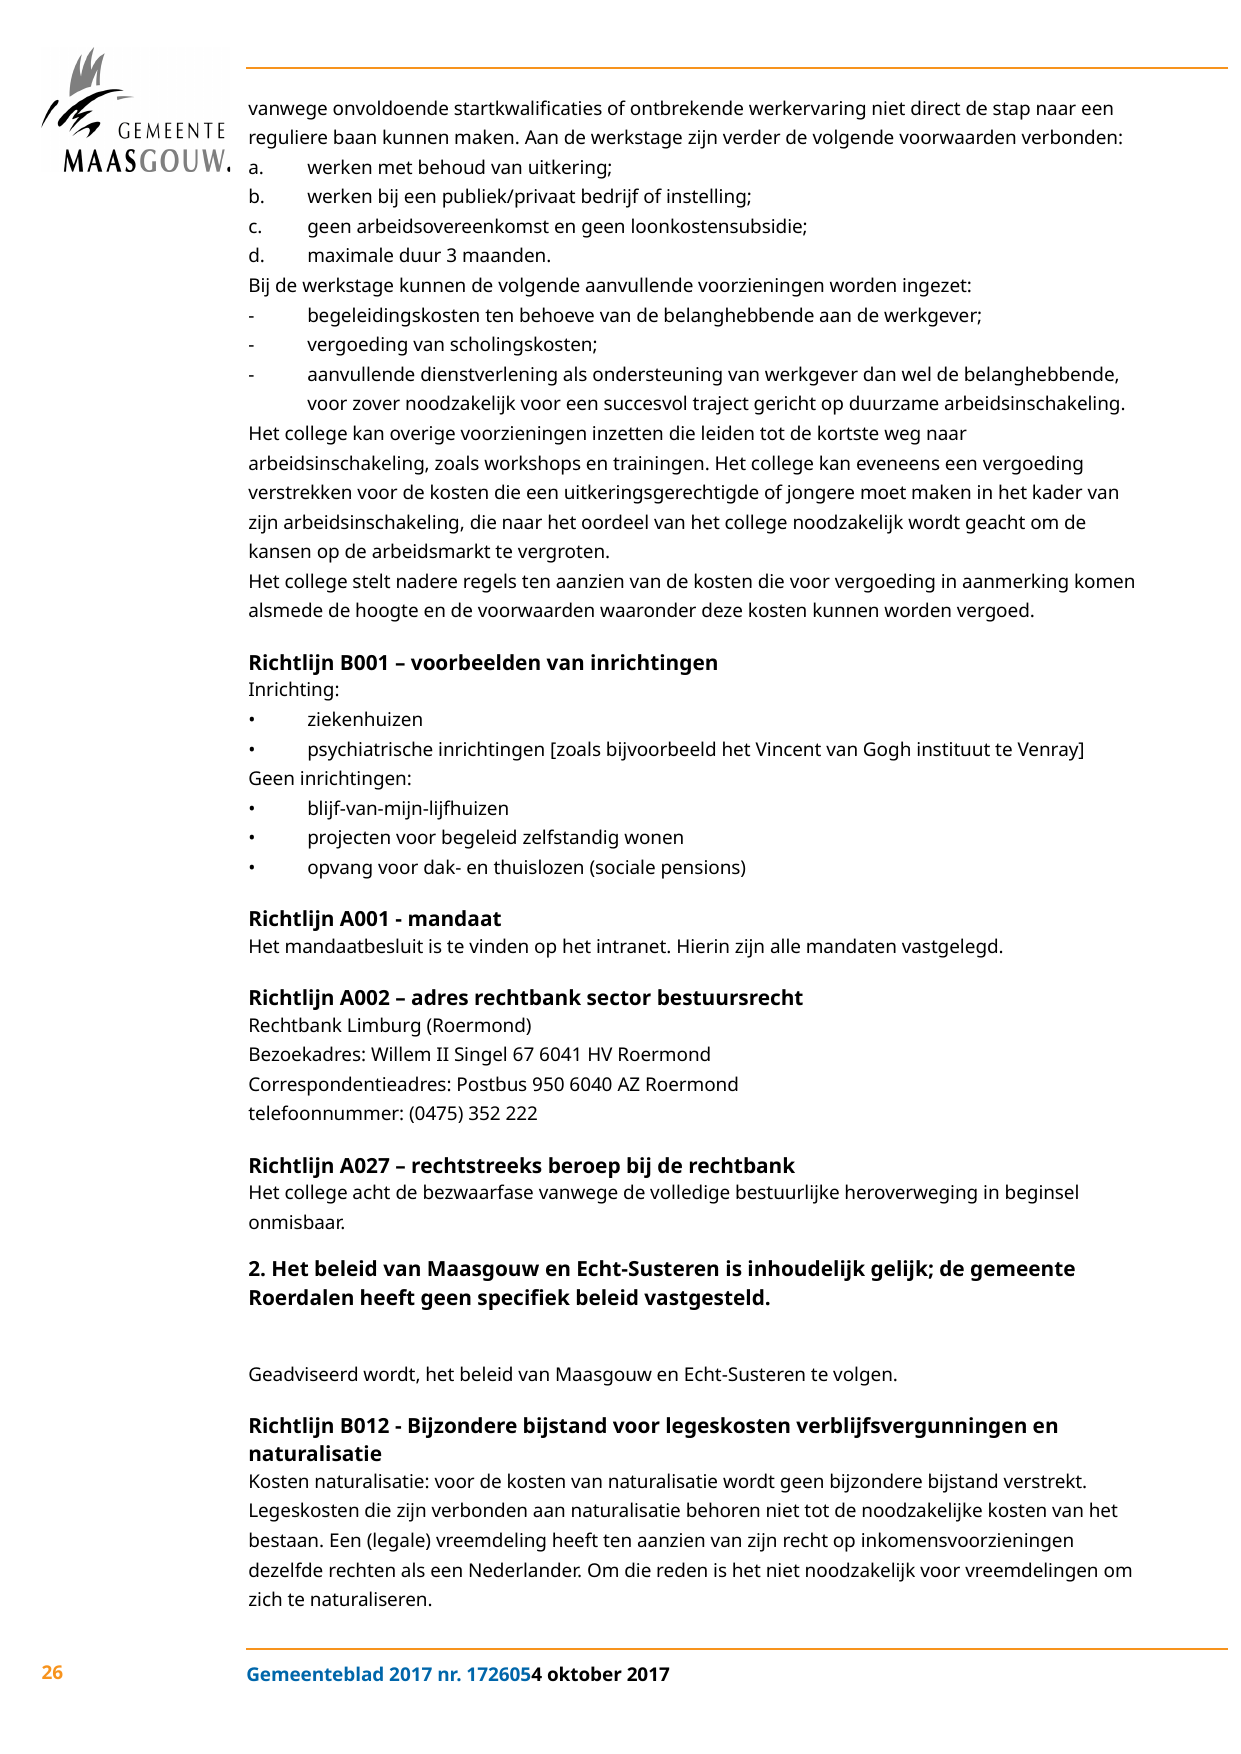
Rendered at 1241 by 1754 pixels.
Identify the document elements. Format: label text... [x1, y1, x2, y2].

list vergoeding van scholingskosten; [248, 331, 1152, 357]
list maximale duur 3 maanden. [248, 243, 1152, 268]
text 2. Het beleid van Maasgouw en Echt-Susteren is inhoudelijk gelijk; de gemeente Roerdalen heeft geen specifiek beleid vastgesteld. [248, 1254, 1152, 1311]
text Het mandaatbesluit is te vinden op het intranet. Hierin zijn alle mandaten vastgelegd. [248, 933, 1152, 959]
text telefoonnummer: (0475) 352 222 [248, 1101, 1152, 1126]
list aanvullende dienstverlening als ondersteuning van werkgever dan wel de belanghebbende, voor zover noodzakelijk voor een succesvol traject gericht op duurzame arbeidsinschakeling. [248, 361, 1152, 416]
text Bij de werkstage kunnen de volgende aanvullende voorzieningen worden ingezet: [248, 272, 1152, 298]
text Richtlijn B001 – voorbeelden van inrichtingen [248, 648, 1152, 677]
text Bezoekadres: Willem II Singel 67 6041 HV Roermond [248, 1041, 1152, 1067]
text Het college acht de bezwaarfase vanwege de volledige bestuurlijke heroverweging in beginsel onmisbaar. [248, 1179, 1152, 1235]
text vanwege onvoldoende startkwalificaties of ontbrekende werkervaring niet direct de stap naar een reguliere baan kunnen maken. Aan de werkstage zijn verder de volgende voorwaarden verbonden: [248, 95, 1152, 150]
text Richtlijn A027 – rechtstreeks beroep bij de rechtbank [248, 1151, 1152, 1179]
picture [41, 47, 231, 172]
list werken met behoud van uitkering; [248, 154, 1152, 180]
text Inrichting: [248, 677, 1152, 702]
text Rechtbank Limburg (Roermond) [248, 1012, 1152, 1037]
list geen arbeidsovereenkomst en geen loonkostensubsidie; [248, 213, 1152, 239]
list opvang voor dak- en thuislozen (sociale pensions) [248, 854, 1152, 880]
text Het college kan overige voorzieningen inzetten die leiden tot de kortste weg naar arbeidsinschakeling, zoals workshops en trainingen. Het college kan eveneens een vergoeding verstrekken voor de kosten die een uitkeringsgerechtigde of jongere moet maken in het kader van zijn arbeidsinschakeling, die naar het oordeel van het college noodzakelijk wordt geacht om de kansen op de arbeidsmarkt te vergroten. [248, 420, 1152, 564]
list projecten voor begeleid zelfstandig wonen [248, 824, 1152, 850]
text Geadviseerd wordt, het beleid van Maasgouw en Echt-Susteren te volgen. [248, 1361, 1152, 1386]
text Kosten naturalisatie: voor de kosten van naturalisatie wordt geen bijzondere bijstand verstrekt. Legeskosten die zijn verbonden aan naturalisatie behoren niet tot de noodzakelijke kosten van het bestaan. Een (legale) vreemdeling heeft ten aanzien van zijn recht op inkomensvoorzieningen dezelfde rechten als een Nederlander. Om die reden is het niet noodzakelijk voor vreemdelingen om zich te naturaliseren. [248, 1468, 1152, 1612]
text Geen inrichtingen: [248, 765, 1152, 791]
text Richtlijn B012 - Bijzondere bijstand voor legeskosten verblijfsvergunningen en naturalisatie [248, 1411, 1152, 1468]
list blijf-van-mijn-lijfhuizen [248, 795, 1152, 821]
list werken bij een publiek/privaat bedrijf of instelling; [248, 183, 1152, 209]
list begeleidingskosten ten behoeve van de belanghebbende aan de werkgever; [248, 302, 1152, 328]
text Het college stelt nadere regels ten aanzien van de kosten die voor vergoeding in aanmerking komen alsmede de hoogte en de voorwaarden waaronder deze kosten kunnen worden vergoed. [248, 568, 1152, 623]
text Richtlijn A001 - mandaat [248, 904, 1152, 933]
list psychiatrische inrichtingen [zoals bijvoorbeeld het Vincent van Gogh instituut te Venray] [248, 736, 1152, 761]
text Correspondentieadres: Postbus 950 6040 AZ Roermond [248, 1071, 1152, 1097]
list ziekenhuizen [248, 706, 1152, 732]
text Richtlijn A002 – adres rechtbank sector bestuursrecht [248, 983, 1152, 1012]
